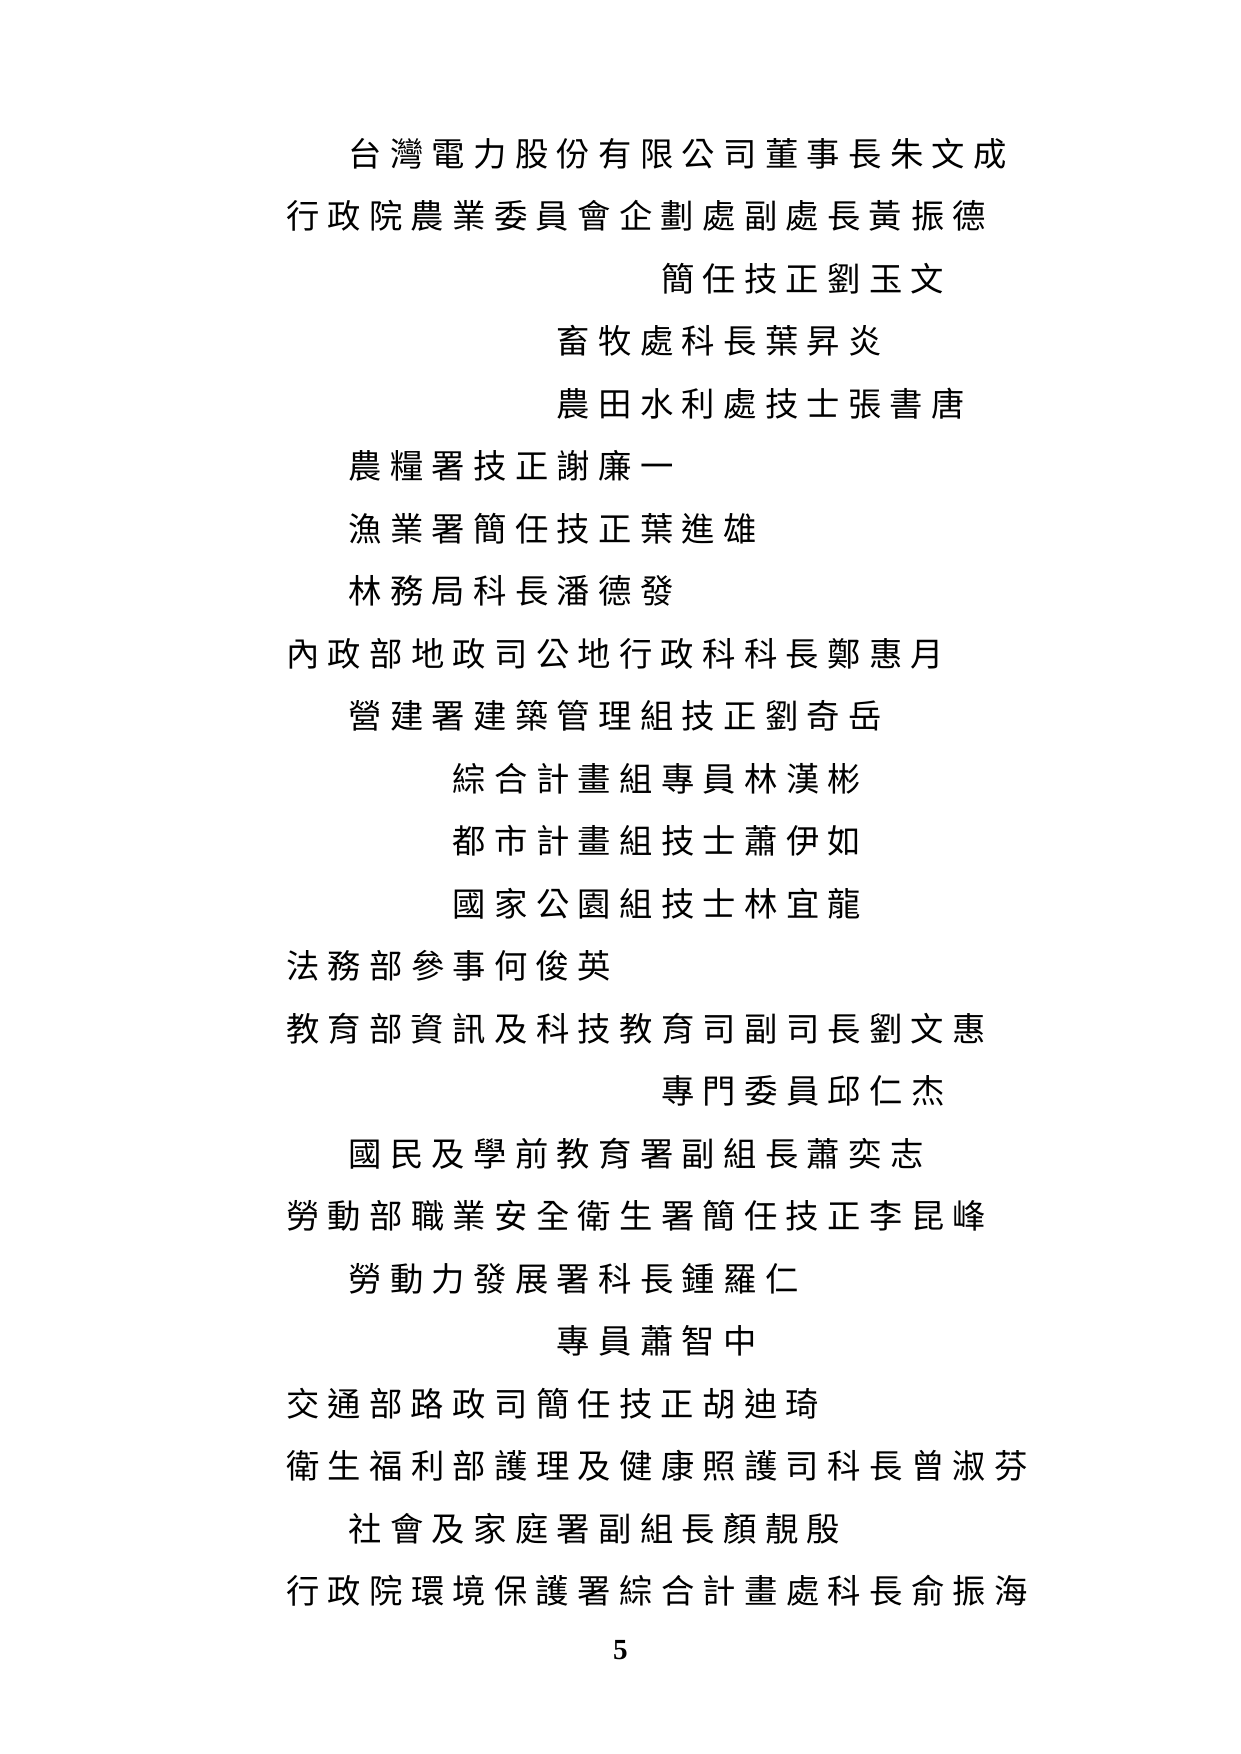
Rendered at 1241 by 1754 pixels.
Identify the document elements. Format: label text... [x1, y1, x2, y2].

text 畜牧處科長葉昇炎 [277, 298, 1136, 360]
text 台灣電力股份有限公司董事長朱文成 [278, 110, 1136, 173]
text 漁業署簡任技正葉進雄 [278, 485, 1136, 548]
text 綜合計畫組專員林漢彬 [277, 735, 1136, 798]
text 行政院環境保護署綜合計畫處科長俞振海 [275, 1548, 1136, 1610]
text 都市計畫組技士蕭伊如 [277, 798, 1136, 860]
text 國民及學前教育署副組長蕭奕志 [278, 1110, 1136, 1173]
text 衛生福利部護理及健康照護司科長曾淑芬 [275, 1423, 1136, 1485]
text 農田水利處技士張書唐 [277, 360, 1136, 423]
text 交通部路政司簡任技正胡迪琦 [275, 1360, 1136, 1423]
text 農糧署技正謝廉一 [278, 423, 1136, 485]
text 勞動力發展署科長鍾羅仁 [277, 1235, 1136, 1298]
text 林務局科長潘德發 [278, 548, 1136, 610]
text 簡任技正劉玉文 [277, 235, 1136, 298]
text 專門委員邱仁杰 [277, 1048, 1136, 1110]
text 內政部地政司公地行政科科長鄭惠月 [275, 610, 1136, 673]
text 勞動部職業安全衛生署簡任技正李昆峰 [275, 1173, 1136, 1235]
text 行政院農業委員會企劃處副處長黃振德 [275, 173, 1136, 235]
text 營建署建築管理組技正劉奇岳 [278, 673, 1136, 735]
text 專員蕭智中 [277, 1298, 1136, 1360]
text 法務部參事何俊英 [275, 923, 1136, 985]
text 國家公園組技士林宜龍 [277, 860, 1136, 923]
text 教育部資訊及科技教育司副司長劉文惠 [275, 985, 1136, 1048]
text 社會及家庭署副組長顏靚殷 [277, 1485, 1136, 1548]
